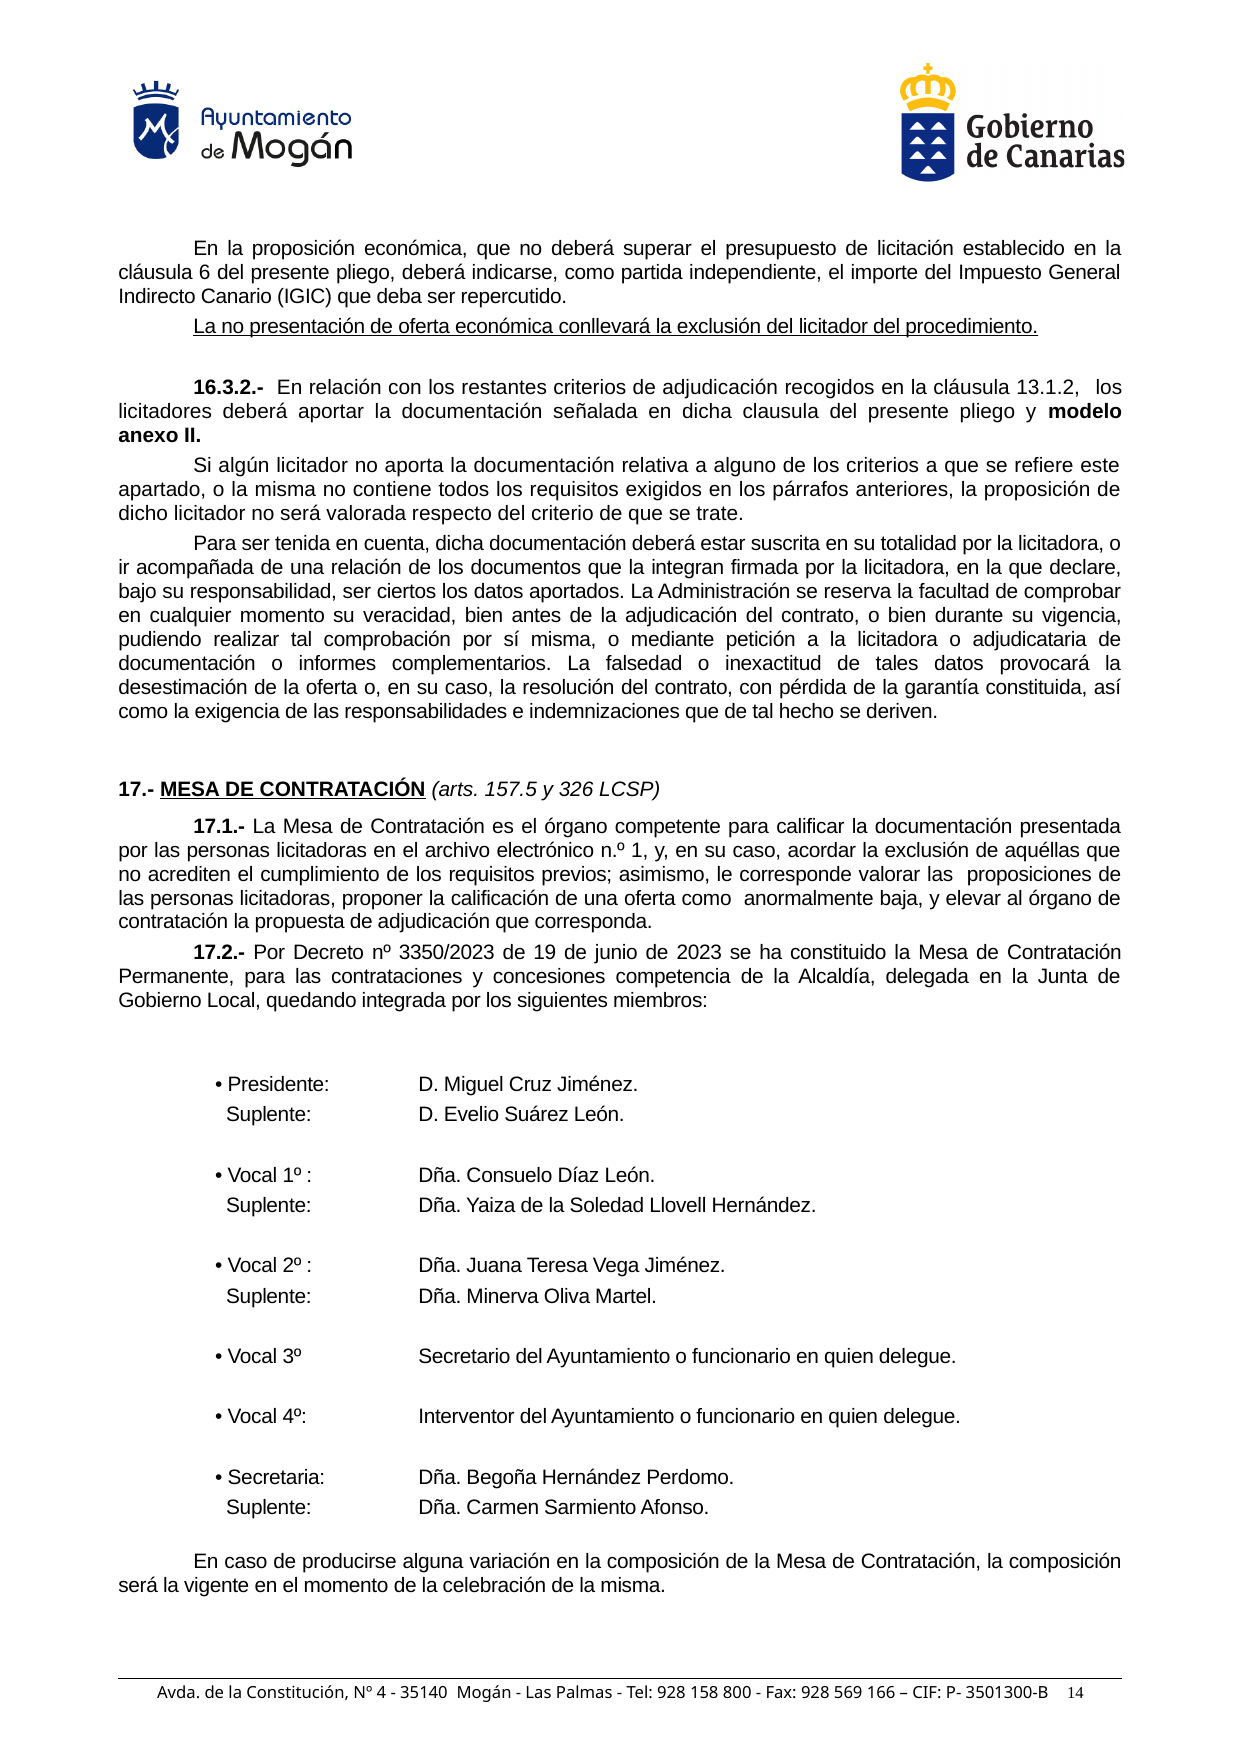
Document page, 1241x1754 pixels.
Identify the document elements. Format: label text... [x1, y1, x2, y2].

text Si algún licitador no aporta la documentación relativa a alguno de los criterios a que se refiere este apartado, o la misma no contiene todos los requisitos exigidos en los párrafos anteriores, la proposición de dicho licitador no será valorada respecto del criterio de que se trate. [118, 453, 1122, 525]
text • Secretaria: Dña. Begoña Hernández Perdomo. [193, 1465, 1122, 1489]
text En la proposición económica, que no deberá superar el presupuesto de licitación establecido en la cláusula 6 del presente pliego, deberá indicarse, como partida independiente, el importe del Impuesto General Indirecto Canario (IGIC) que deba ser repercutido. [118, 236, 1122, 308]
text • Vocal 2º : Dña. Juana Teresa Vega Jiménez. [193, 1253, 1122, 1277]
text • Vocal 1º : Dña. Consuelo Díaz León. [193, 1163, 1122, 1187]
text Suplente: Dña. Minerva Oliva Martel. [193, 1283, 1122, 1307]
text 17.1.- La Mesa de Contratación es el órgano competente para calificar la documentación presentada por las personas licitadoras en el archivo electrónico n.º 1, y, en su caso, acordar la exclusión de aquéllas que no acrediten el cumplimiento de los requisitos previos; asimismo, le corresponde valorar las proposiciones de las personas licitadoras, proponer la calificación de una oferta como anormalmente baja, y elevar al órgano de contratación la propuesta de adjudicación que corresponda. [118, 813, 1122, 933]
text En caso de producirse alguna variación en la composición de la Mesa de Contratación, la composición será la vigente en el momento de la celebración de la misma. [118, 1549, 1122, 1597]
text Para ser tenida en cuenta, dicha documentación deberá estar suscrita en su totalidad por la licitadora, o ir acompañada de una relación de los documentos que la integran firmada por la licitadora, en la que declare, bajo su responsabilidad, ser ciertos los datos aportados. La Administración se reserva la facultad de comprobar en cualquier momento su veracidad, bien antes de la adjudicación del contrato, o bien durante su vigencia, pudiendo realizar tal comprobación por sí misma, o mediante petición a la licitadora o adjudicataria de documentación o informes complementarios. La falsedad o inexactitud de tales datos provocará la desestimación de la oferta o, en su caso, la resolución del contrato, con pérdida de la garantía constituida, así como la exigencia de las responsabilidades e indemnizaciones que de tal hecho se deriven. [118, 531, 1122, 723]
text • Presidente: D. Miguel Cruz Jiménez. [193, 1072, 1122, 1096]
text Suplente: Dña. Carmen Sarmiento Afonso. [193, 1495, 1122, 1519]
text • Vocal 3º Secretario del Ayuntamiento o funcionario en quien delegue. [193, 1344, 1122, 1368]
text 16.3.2.- En relación con los restantes criterios de adjudicación recogidos en la cláusula 13.1.2, los licitadores deberá aportar la documentación señalada en dicha clausula del presente pliego y modelo anexo II. [118, 375, 1122, 447]
picture [900, 63, 1125, 182]
text La no presentación de oferta económica conllevará la exclusión del licitador del procedimiento. [118, 314, 1122, 338]
text 17.- MESA DE CONTRATACIÓN (arts. 157.5 y 326 LCSP) [118, 777, 1122, 801]
picture [119, 60, 368, 184]
text • Vocal 4º: Interventor del Ayuntamiento o funcionario en quien delegue. [193, 1404, 1122, 1428]
text 17.2.- Por Decreto nº 3350/2023 de 19 de junio de 2023 se ha constituido la Mesa de Contratación Permanente, para las contrataciones y concesiones competencia de la Alcaldía, delegada en la Junta de Gobierno Local, quedando integrada por los siguientes miembros: [118, 939, 1122, 1011]
text Suplente: D. Evelio Suárez León. [193, 1102, 1122, 1126]
text Suplente: Dña. Yaiza de la Soledad Llovell Hernández. [193, 1193, 1122, 1217]
